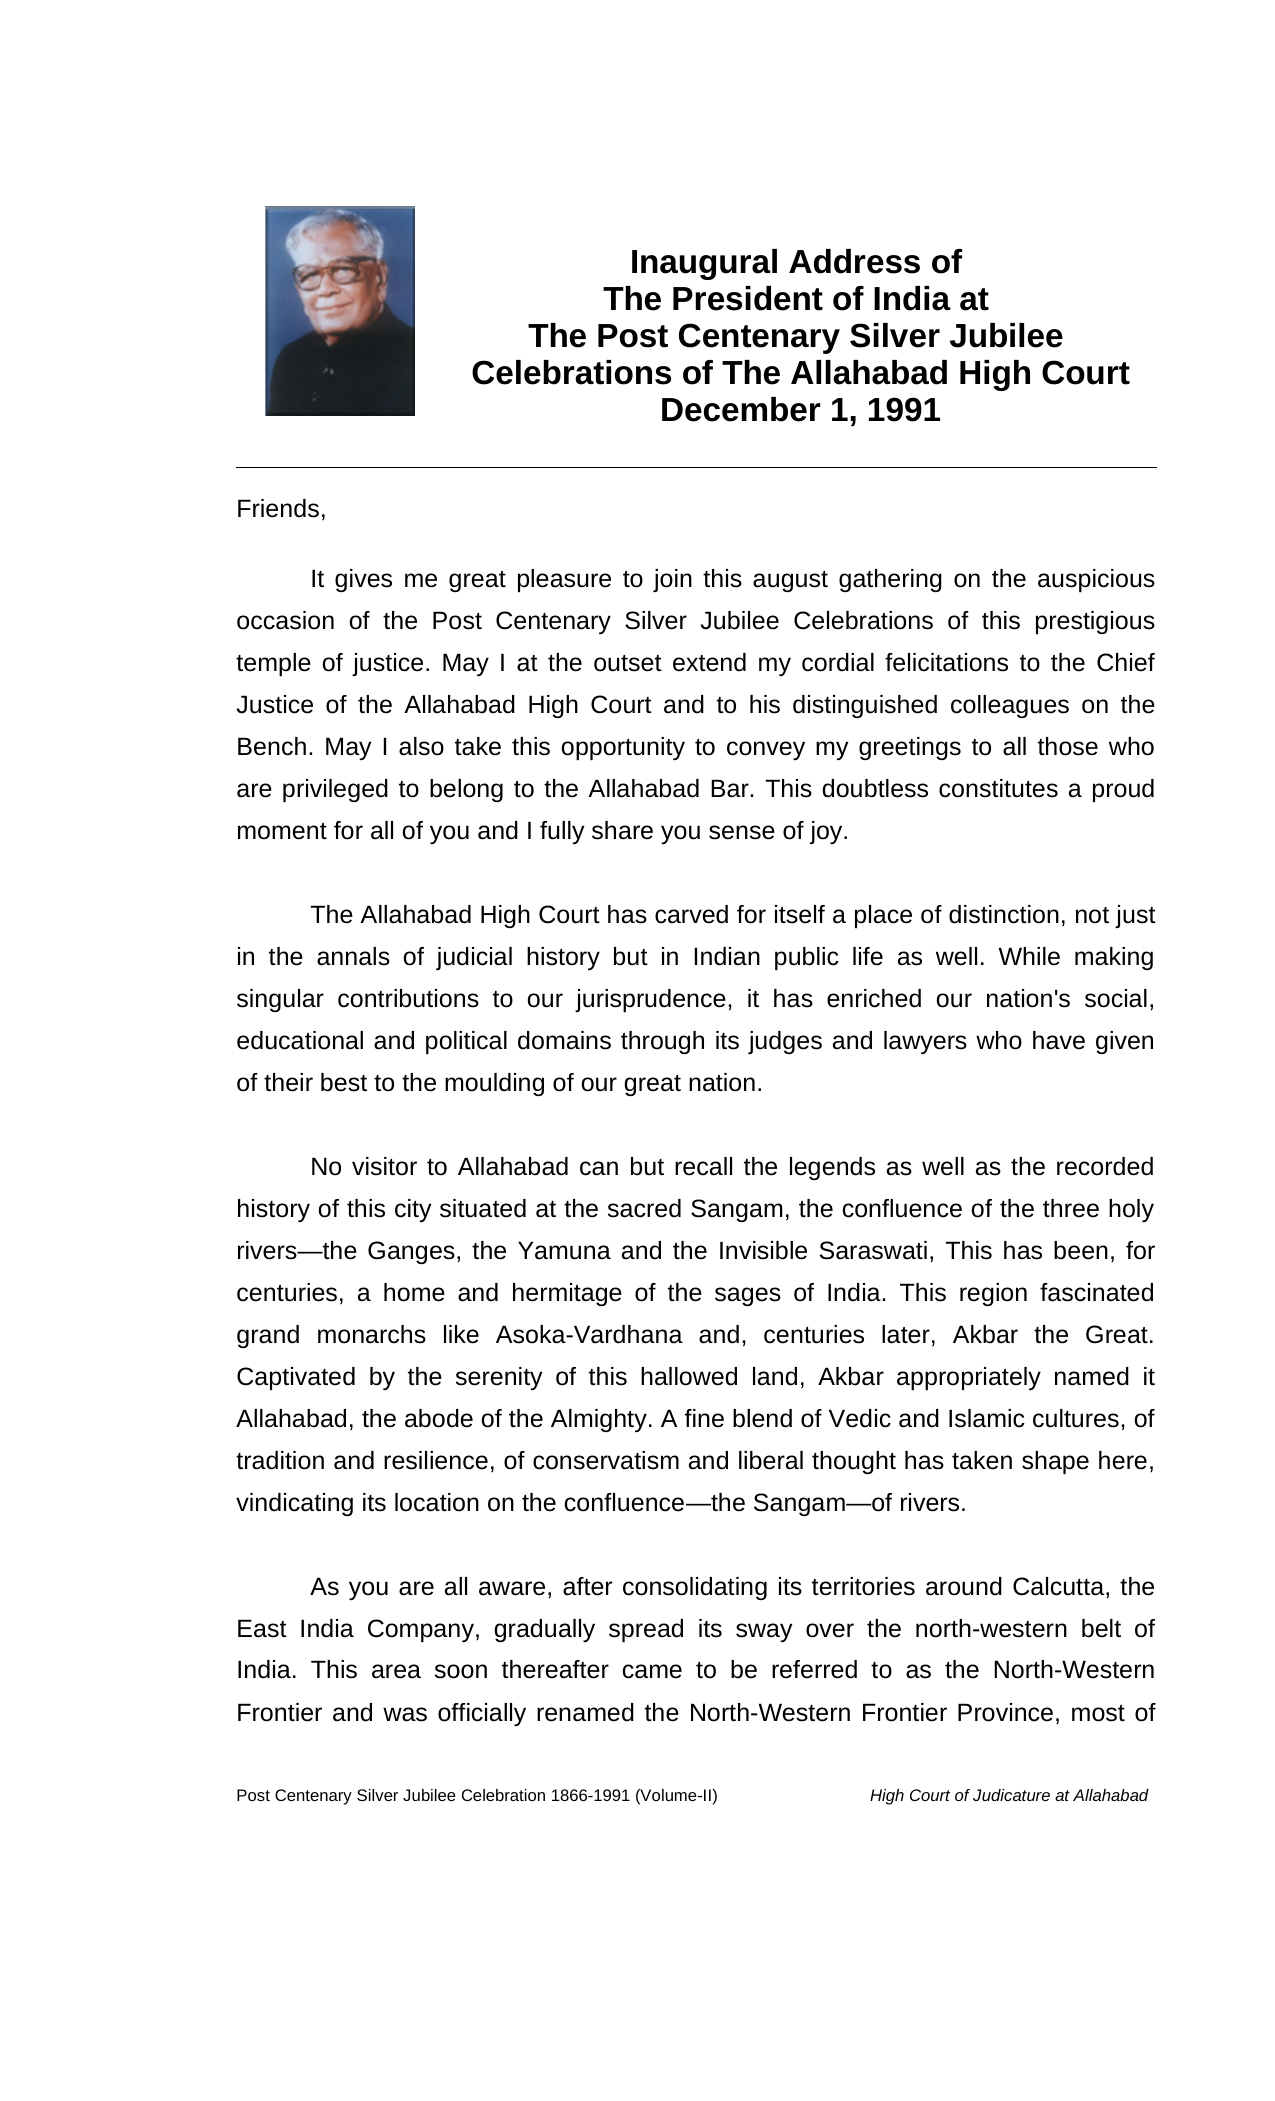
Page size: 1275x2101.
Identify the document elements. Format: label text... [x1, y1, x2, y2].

table_header [236, 207, 444, 444]
picture [265, 206, 415, 416]
text As you are all aware, after consolidating its territories around Calcutta, the East India Company, gradually spread its sway over the north-western belt of India. This area soon thereafter came to be referred to as the North-Western Frontier and was officially renamed the North-Western Frontier Province, most of [236, 1572, 1157, 1726]
text Friends, [236, 495, 1157, 523]
text No visitor to Allahabad can but recall the legends as well as the recorded history of this city situated at the sacred Sangam, the confluence of the three holy rivers—the Ganges, the Yamuna and the Invisible Saraswati, This has been, for centuries, a home and hermitage of the sages of India. This region fascinated grand monarchs like Asoka-Vardhana and, centuries later, Akbar the Great. Captivated by the serenity of this hallowed land, Akbar appropriately named it Allahabad, the abode of the Almighty. A fine blend of Vedic and Islamic cultures, of tradition and resilience, of conservatism and liberal thought has taken shape here, vindicating its location on the confluence—the Sangam—of rivers. [236, 1152, 1157, 1516]
table_header Inaugural Address of The President of India at The Post Centenary Silver Jubilee Celebrations of The Allahabad High Court December 1, 1991 [444, 207, 1157, 444]
text It gives me great pleasure to join this august gathering on the auspicious occasion of the Post Centenary Silver Jubilee Celebrations of this prestigious temple of justice. May I at the outset extend my cordial felicitations to the Chief Justice of the Allahabad High Court and to his distinguished colleagues on the Bench. May I also take this opportunity to convey my greetings to all those who are privileged to belong to the Allahabad Bar. This doubtless constitutes a proud moment for all of you and I fully share you sense of joy. [236, 565, 1157, 845]
text The Allahabad High Court has carved for itself a place of distinction, not just in the annals of judicial history but in Indian public life as well. While making singular contributions to our jurisprudence, it has enriched our nation's social, educational and political domains through its judges and lawyers who have given of their best to the moulding of our great nation. [236, 901, 1157, 1097]
